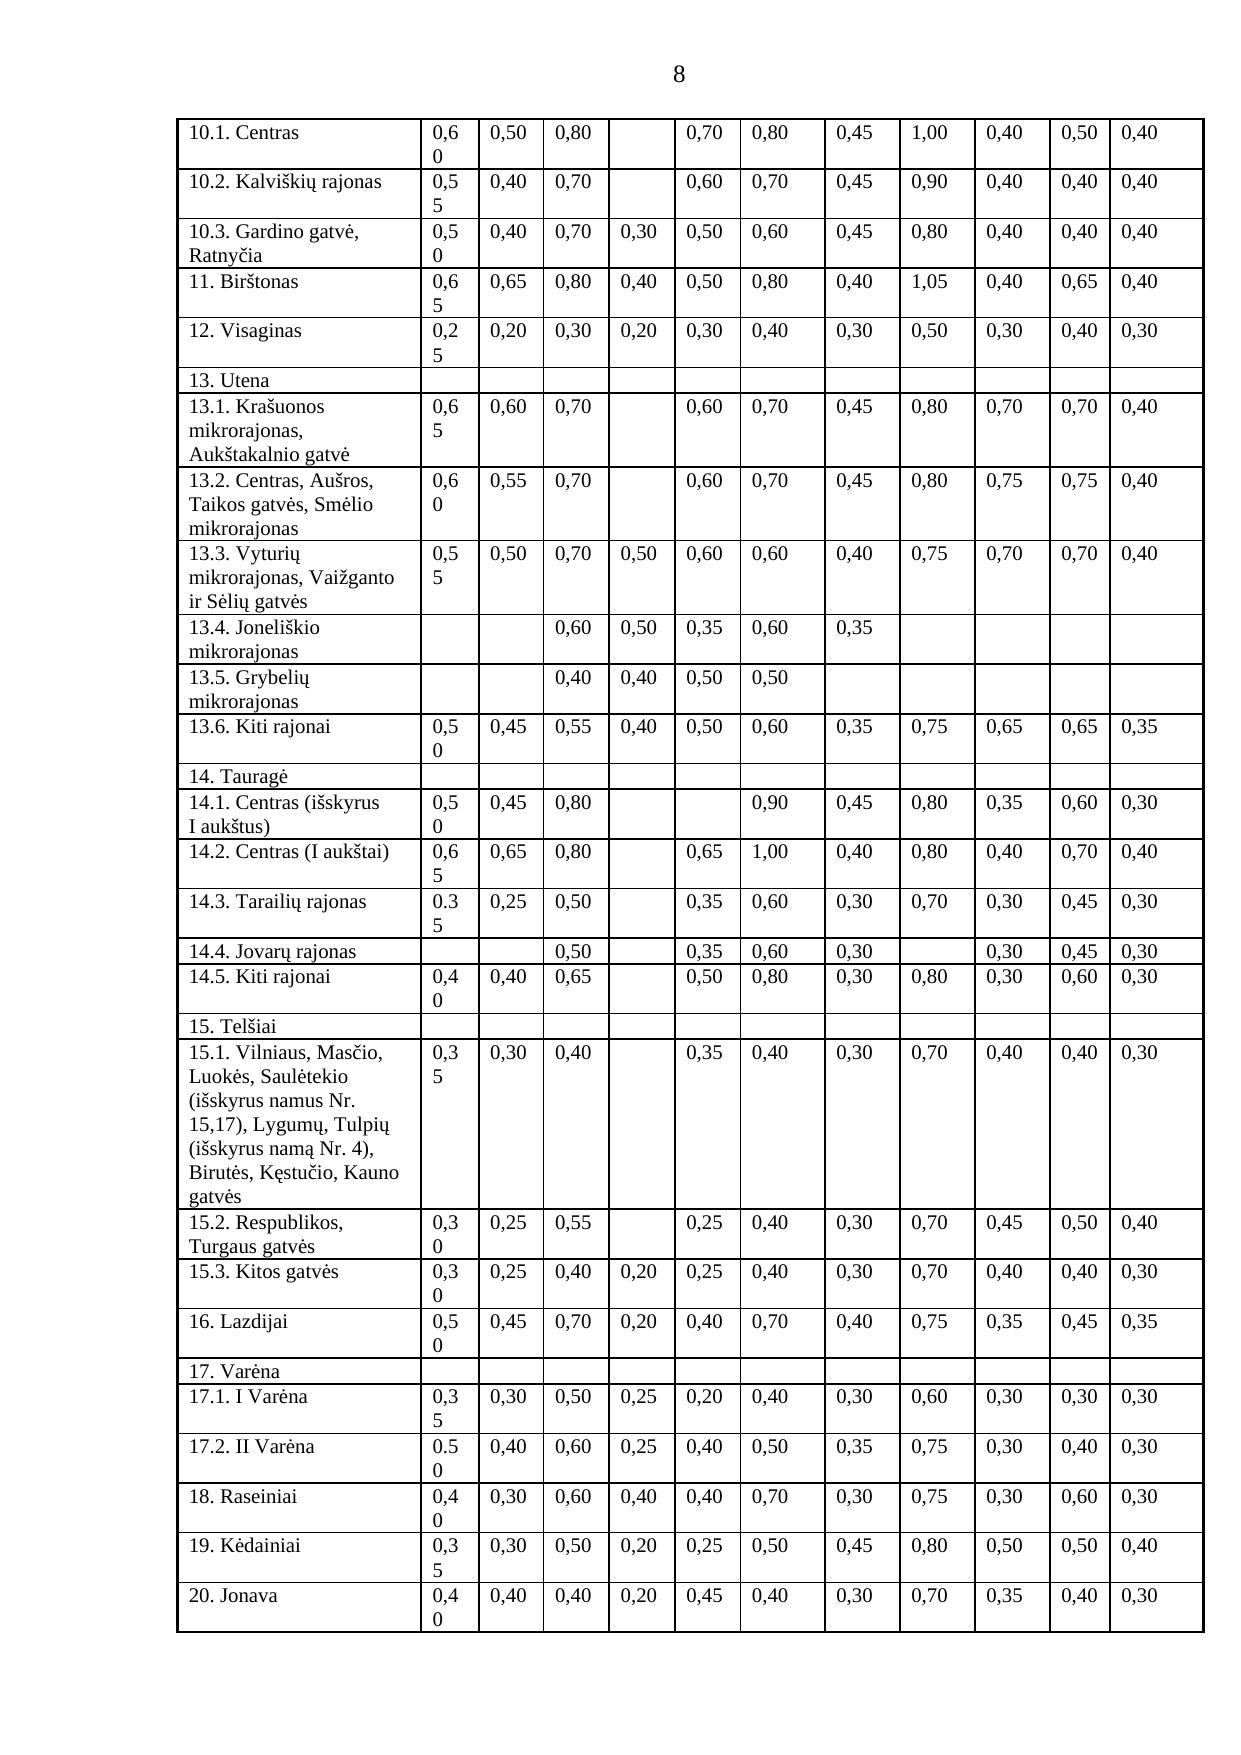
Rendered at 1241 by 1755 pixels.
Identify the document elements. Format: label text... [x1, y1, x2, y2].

table_cell 0,30 [1111, 889, 1202, 937]
table_cell 0,30 [1051, 1385, 1109, 1432]
table_cell 0,50 [544, 939, 608, 963]
table_cell 0,50 [741, 665, 824, 713]
table_cell 13.5. Grybelių mikrorajonas [179, 665, 420, 713]
table_cell [976, 1014, 1049, 1038]
table_cell 0,40 [422, 1583, 478, 1631]
table_cell 0,75 [976, 468, 1049, 540]
table_cell 0,70 [976, 394, 1049, 466]
table_cell 0,40 [1111, 840, 1202, 887]
table_cell [741, 764, 824, 788]
table_cell [1051, 1359, 1109, 1383]
table_cell 0,50 [676, 269, 740, 317]
table_cell 0,50 [610, 615, 674, 663]
table_cell 0,40 [1111, 269, 1202, 317]
table_cell [976, 665, 1049, 713]
table_cell 0,50 [422, 219, 478, 267]
table_cell [422, 1014, 478, 1038]
table_cell 0,75 [901, 715, 974, 762]
table_cell 0,40 [544, 1583, 608, 1631]
table_cell 0,40 [1111, 468, 1202, 540]
table_cell 0,35 [676, 939, 740, 963]
table_cell 0,50 [480, 120, 543, 168]
table_cell 0,40 [826, 541, 899, 613]
table_cell [422, 1359, 478, 1383]
table_cell 0,80 [901, 790, 974, 838]
table_cell [741, 368, 824, 392]
table_cell [610, 790, 674, 838]
table_cell 0,80 [901, 394, 974, 466]
table_cell 0,30 [422, 1210, 478, 1258]
table_cell 0,30 [480, 1484, 543, 1532]
table_cell 14.1. Centras (išskyrus I aukštus) [179, 790, 420, 838]
table_cell 0,40 [976, 1040, 1049, 1208]
table_cell 1,05 [901, 269, 974, 317]
table_cell 0,40 [610, 665, 674, 713]
table_cell 0,35 [976, 1583, 1049, 1631]
table_cell 17.1. I Varėna [179, 1385, 420, 1432]
table_cell 0.50 [422, 1434, 478, 1482]
table_cell 0,80 [901, 840, 974, 887]
table_cell 0,35 [676, 889, 740, 937]
table_cell 0,70 [741, 1309, 824, 1357]
table_cell 0,30 [480, 1040, 543, 1208]
table_cell 0,50 [676, 715, 740, 762]
table_cell 0,30 [976, 889, 1049, 937]
table_cell 0,40 [1111, 1210, 1202, 1258]
table_cell 15.1. Vilniaus, Masčio, Luokės, Saulėtekio (išskyrus namus Nr. 15,17), Lygumų, Tulpių (išskyrus namą Nr. 4), Birutės, Kęstučio, Kauno gatvės [179, 1040, 420, 1208]
table_cell 0,40 [741, 1040, 824, 1208]
table_cell 0,40 [1111, 219, 1202, 267]
table_cell 0,55 [544, 715, 608, 762]
table_cell 0,65 [1051, 269, 1109, 317]
table_cell [901, 764, 974, 788]
table_cell 20. Jonava [179, 1583, 420, 1631]
table_cell 0,30 [826, 318, 899, 367]
table_cell [676, 790, 740, 838]
table_cell 0,50 [544, 889, 608, 937]
table_cell 0,60 [901, 1385, 974, 1432]
table_cell 0,40 [480, 219, 543, 267]
table_cell 0,60 [741, 889, 824, 937]
table_cell [901, 939, 974, 963]
table_cell [544, 368, 608, 392]
table_cell 0,50 [1051, 120, 1109, 168]
table_cell 13.3. Vyturių mikrorajonas, Vaižganto ir Sėlių gatvės [179, 541, 420, 613]
table_cell 12. Visaginas [179, 318, 420, 367]
table_cell [422, 665, 478, 713]
table_cell [480, 368, 543, 392]
table_cell [1111, 368, 1202, 392]
table_cell 0,35 [1111, 715, 1202, 762]
table_cell 0,70 [741, 1484, 824, 1532]
table_cell 0,40 [741, 318, 824, 367]
table_cell [480, 665, 543, 713]
table_cell 0,25 [676, 1210, 740, 1258]
table_cell 0,30 [480, 1385, 543, 1432]
table_cell [1111, 1014, 1202, 1038]
table_cell 0,40 [1111, 541, 1202, 613]
table_cell 0,35 [422, 1533, 478, 1582]
table_cell 0,40 [676, 1484, 740, 1532]
table_cell [610, 1014, 674, 1038]
table_cell 0,30 [1111, 939, 1202, 963]
table_cell 0,40 [1051, 1434, 1109, 1482]
table_cell [610, 394, 674, 466]
table_cell 0,40 [976, 219, 1049, 267]
table_cell 0,75 [1051, 468, 1109, 540]
table_cell 0,50 [976, 1533, 1049, 1582]
table_cell 0,60 [1051, 1484, 1109, 1532]
table_cell 0,80 [901, 468, 974, 540]
table_cell [422, 615, 478, 663]
table_cell 0,75 [901, 1309, 974, 1357]
table_cell [676, 1014, 740, 1038]
table_cell 0,30 [610, 219, 674, 267]
table_cell 0,30 [1111, 318, 1202, 367]
table_cell 0,50 [610, 541, 674, 613]
table_cell [826, 1014, 899, 1038]
table_cell 0,45 [826, 1533, 899, 1582]
table_cell [610, 368, 674, 392]
table_cell 0,30 [676, 318, 740, 367]
table_cell 0,70 [901, 889, 974, 937]
table_cell 0,45 [676, 1583, 740, 1631]
table_cell 0,35 [422, 1040, 478, 1208]
table_cell [422, 764, 478, 788]
table_cell 0,80 [901, 965, 974, 1012]
table_cell 0,40 [1051, 1583, 1109, 1631]
table_cell 0,70 [901, 1040, 974, 1208]
table_cell 0,50 [676, 219, 740, 267]
table_cell 0,60 [741, 939, 824, 963]
table_cell 13. Utena [179, 368, 420, 392]
table_cell 0,25 [480, 1260, 543, 1307]
table_cell 0,20 [480, 318, 543, 367]
table_cell 0,65 [422, 840, 478, 887]
table_cell [826, 764, 899, 788]
table_cell 0,35 [976, 790, 1049, 838]
table_cell 13.2. Centras, Aušros, Taikos gatvės, Smėlio mikrorajonas [179, 468, 420, 540]
table_cell [544, 1014, 608, 1038]
table_cell 0,30 [826, 889, 899, 937]
table_cell 0,50 [544, 1533, 608, 1582]
table_cell 11. Birštonas [179, 269, 420, 317]
table_cell 0,40 [422, 965, 478, 1012]
table_cell 0,50 [741, 1533, 824, 1582]
table_cell 0,30 [1111, 790, 1202, 838]
table_cell 0,25 [676, 1260, 740, 1307]
table_cell 0,30 [976, 965, 1049, 1012]
table_cell 0,30 [1111, 1434, 1202, 1482]
table_cell 0,25 [610, 1434, 674, 1482]
table_cell 17. Varėna [179, 1359, 420, 1383]
table_cell 0,65 [976, 715, 1049, 762]
table_cell [1111, 764, 1202, 788]
table_cell [676, 764, 740, 788]
table_cell [480, 1359, 543, 1383]
table_cell 0,65 [676, 840, 740, 887]
table_cell 0,40 [826, 269, 899, 317]
table_cell 0,60 [544, 1484, 608, 1532]
table_cell 0,20 [610, 1309, 674, 1357]
table_cell [676, 1359, 740, 1383]
table_cell 14.4. Jovarų rajonas [179, 939, 420, 963]
table_cell [1051, 368, 1109, 392]
table_cell 0,40 [1111, 170, 1202, 217]
table_cell 0,45 [826, 120, 899, 168]
table_cell 0,35 [422, 1385, 478, 1432]
table_cell 0,40 [422, 1484, 478, 1532]
table_cell 0,40 [1051, 318, 1109, 367]
table_cell 0,60 [1051, 965, 1109, 1012]
table_cell 0,45 [1051, 889, 1109, 937]
table_cell 0,70 [544, 219, 608, 267]
table_cell 0,30 [826, 1385, 899, 1432]
table_cell 0,80 [741, 120, 824, 168]
table_cell [610, 889, 674, 937]
table_cell 0,30 [976, 939, 1049, 963]
table_cell 0,60 [676, 468, 740, 540]
table_cell 0,50 [480, 541, 543, 613]
table_cell 0,45 [1051, 1309, 1109, 1357]
table_cell [1051, 665, 1109, 713]
table_cell [610, 1040, 674, 1208]
table_cell 0,80 [741, 965, 824, 1012]
table_cell 19. Kėdainiai [179, 1533, 420, 1582]
table_cell [480, 939, 543, 963]
table_cell [610, 1359, 674, 1383]
table_cell 0,40 [1051, 219, 1109, 267]
table_cell 13.4. Joneliškio mikrorajonas [179, 615, 420, 663]
table_cell 0,70 [741, 170, 824, 217]
table_cell 0,60 [422, 468, 478, 540]
table_cell 0,80 [901, 1533, 974, 1582]
table_cell 0,40 [544, 665, 608, 713]
table_cell 0,70 [544, 394, 608, 466]
table_cell 0,45 [976, 1210, 1049, 1258]
table_cell 0,70 [1051, 541, 1109, 613]
table_cell 0,40 [976, 269, 1049, 317]
table_cell [1051, 1014, 1109, 1038]
table_cell 0,40 [480, 965, 543, 1012]
table_cell [610, 939, 674, 963]
table_cell 0,40 [1111, 1533, 1202, 1582]
table_cell 0,30 [1111, 1385, 1202, 1432]
table_cell 0,40 [741, 1385, 824, 1432]
table_cell [976, 615, 1049, 663]
table_cell 0,60 [741, 715, 824, 762]
table_cell 0,60 [676, 170, 740, 217]
table_cell 17.2. II Varėna [179, 1434, 420, 1482]
table_cell 0,50 [741, 1434, 824, 1482]
table_cell 0,50 [676, 665, 740, 713]
table_cell 0,30 [1111, 1484, 1202, 1532]
table_cell 0,45 [1051, 939, 1109, 963]
table_cell 0,40 [741, 1210, 824, 1258]
table_cell 0,30 [976, 1484, 1049, 1532]
table_cell 0,20 [610, 1260, 674, 1307]
table_cell [480, 1014, 543, 1038]
table_cell 13.6. Kiti rajonai [179, 715, 420, 762]
table_cell 18. Raseiniai [179, 1484, 420, 1532]
table_cell 0,65 [480, 269, 543, 317]
table_cell 0,30 [826, 1583, 899, 1631]
table_cell 0,70 [976, 541, 1049, 613]
table_cell 0,40 [480, 1434, 543, 1482]
table_cell 0,30 [1111, 1040, 1202, 1208]
table_cell 0,50 [544, 1385, 608, 1432]
table_cell 0,60 [676, 394, 740, 466]
table_cell [480, 764, 543, 788]
table_cell 0,25 [610, 1385, 674, 1432]
table_cell 0,35 [826, 615, 899, 663]
table_cell 0,40 [1051, 170, 1109, 217]
table_cell [1051, 764, 1109, 788]
table_cell 10.3. Gardino gatvė, Ratnyčia [179, 219, 420, 267]
table_cell 0,40 [826, 1309, 899, 1357]
table_cell [422, 939, 478, 963]
table_cell 0,70 [544, 468, 608, 540]
table_cell 0,40 [676, 1434, 740, 1482]
table_cell 0,40 [976, 120, 1049, 168]
table_cell 0,45 [826, 219, 899, 267]
table_cell [901, 1359, 974, 1383]
table_cell 0,55 [544, 1210, 608, 1258]
table_cell 0,70 [741, 468, 824, 540]
table_cell 0,25 [422, 318, 478, 367]
table_cell 0,70 [544, 170, 608, 217]
table_cell 0,55 [480, 468, 543, 540]
table_cell 0,45 [826, 394, 899, 466]
table_cell 0,20 [610, 318, 674, 367]
table_cell 0,90 [741, 790, 824, 838]
table_cell 16. Lazdijai [179, 1309, 420, 1357]
table_cell 0,70 [901, 1583, 974, 1631]
table_cell [480, 615, 543, 663]
table_cell 10.1. Centras [179, 120, 420, 168]
table_cell 0,70 [741, 394, 824, 466]
table_cell 0,30 [1111, 1583, 1202, 1631]
table_cell [610, 840, 674, 887]
table_cell 1,00 [901, 120, 974, 168]
table_cell [1051, 615, 1109, 663]
table_cell 0,30 [826, 1260, 899, 1307]
table_cell 0,40 [976, 840, 1049, 887]
table_cell 0,80 [901, 219, 974, 267]
table_cell [610, 468, 674, 540]
table_cell [901, 368, 974, 392]
table_cell 0,40 [610, 269, 674, 317]
table_cell 0,60 [422, 120, 478, 168]
table_cell 0,25 [676, 1533, 740, 1582]
table_cell 0,45 [480, 715, 543, 762]
table_cell 10.2. Kalviškių rajonas [179, 170, 420, 217]
table_cell 0,60 [544, 1434, 608, 1482]
table_cell 15.3. Kitos gatvės [179, 1260, 420, 1307]
table_cell 0,30 [826, 1210, 899, 1258]
table_cell 0,40 [741, 1260, 824, 1307]
table_cell 0,60 [741, 219, 824, 267]
table_cell 0,70 [901, 1210, 974, 1258]
table_cell 0,90 [901, 170, 974, 217]
table_cell 0,80 [544, 120, 608, 168]
table_cell 0,25 [480, 1210, 543, 1258]
table_cell 0,30 [976, 318, 1049, 367]
table_cell 0,40 [1051, 1040, 1109, 1208]
table_cell [610, 965, 674, 1012]
table_cell 0,35 [676, 1040, 740, 1208]
table_cell 0,40 [480, 170, 543, 217]
table_cell 0,80 [741, 269, 824, 317]
table_cell 0,30 [976, 1385, 1049, 1432]
table_cell 0,40 [610, 715, 674, 762]
table_cell 0,35 [676, 615, 740, 663]
table_cell 0,55 [422, 170, 478, 217]
table_cell [610, 764, 674, 788]
table_cell 0,45 [826, 790, 899, 838]
table_cell [610, 120, 674, 168]
table_cell 0,30 [1111, 965, 1202, 1012]
table_cell 0,30 [480, 1533, 543, 1582]
table_cell [741, 1359, 824, 1383]
table_cell 0,40 [610, 1484, 674, 1532]
table_cell [976, 368, 1049, 392]
table_cell 0,20 [676, 1385, 740, 1432]
table_cell 0,70 [1051, 394, 1109, 466]
table_cell 0,30 [544, 318, 608, 367]
table_cell 0,45 [826, 468, 899, 540]
table_cell 0,75 [901, 541, 974, 613]
table_cell 15. Telšiai [179, 1014, 420, 1038]
table_cell 0,40 [1111, 394, 1202, 466]
table_cell 0,30 [1111, 1260, 1202, 1307]
table_cell 0,60 [544, 615, 608, 663]
table_cell 0,40 [826, 840, 899, 887]
table_cell 0,70 [901, 1260, 974, 1307]
table_cell [1111, 1359, 1202, 1383]
table_cell [544, 764, 608, 788]
table_cell 0,35 [826, 715, 899, 762]
table_cell [901, 665, 974, 713]
table_cell 0,40 [544, 1040, 608, 1208]
table_cell 0,40 [676, 1309, 740, 1357]
table_cell 1,00 [741, 840, 824, 887]
table_cell 0,50 [422, 790, 478, 838]
table_cell 14.2. Centras (I aukštai) [179, 840, 420, 887]
table_cell 0,80 [544, 269, 608, 317]
table_cell [422, 368, 478, 392]
table_cell 0,65 [422, 269, 478, 317]
table_cell 0,70 [676, 120, 740, 168]
table_cell 0,40 [976, 1260, 1049, 1307]
table_cell 0,30 [826, 1484, 899, 1532]
table_cell [610, 1210, 674, 1258]
table_cell 0,30 [976, 1434, 1049, 1482]
table_cell 0,45 [480, 790, 543, 838]
table_cell [826, 1359, 899, 1383]
table_cell 0,60 [676, 541, 740, 613]
table_cell 15.2. Respublikos, Turgaus gatvės [179, 1210, 420, 1258]
table_cell 14.5. Kiti rajonai [179, 965, 420, 1012]
table_cell 0,25 [480, 889, 543, 937]
table_cell 0,30 [422, 1260, 478, 1307]
table_cell [826, 665, 899, 713]
table_cell 0,60 [480, 394, 543, 466]
table_cell 0,50 [676, 965, 740, 1012]
table_cell 0,80 [544, 790, 608, 838]
table_cell [544, 1359, 608, 1383]
table_cell 13.1. Krašuonos mikrorajonas, Aukštakalnio gatvė [179, 394, 420, 466]
table_cell 0.35 [422, 889, 478, 937]
table_cell 0,55 [422, 541, 478, 613]
table_cell 0,40 [741, 1583, 824, 1631]
table_cell 0,35 [826, 1434, 899, 1482]
table_cell 0,60 [741, 541, 824, 613]
table_cell 0,50 [1051, 1533, 1109, 1582]
table_cell 0,40 [1051, 1260, 1109, 1307]
table_cell 0,50 [901, 318, 974, 367]
table_cell 0,45 [826, 170, 899, 217]
table_cell 0,40 [480, 1583, 543, 1631]
table_cell 14. Tauragė [179, 764, 420, 788]
table_cell [901, 1014, 974, 1038]
table_cell [1111, 615, 1202, 663]
table_cell 0,35 [1111, 1309, 1202, 1357]
table_cell 0,50 [422, 1309, 478, 1357]
table_cell 0,70 [544, 541, 608, 613]
table_cell [976, 1359, 1049, 1383]
table_cell 0,45 [480, 1309, 543, 1357]
table_cell 0,60 [741, 615, 824, 663]
table_cell 0,40 [544, 1260, 608, 1307]
table_cell 0,40 [976, 170, 1049, 217]
table_cell 0,65 [480, 840, 543, 887]
table_cell 0,65 [422, 394, 478, 466]
table_cell [901, 615, 974, 663]
table_cell 0,65 [1051, 715, 1109, 762]
table_cell 0,35 [976, 1309, 1049, 1357]
table_cell 0,75 [901, 1434, 974, 1482]
table_cell 0,30 [826, 1040, 899, 1208]
table_cell 0,80 [544, 840, 608, 887]
table_cell 0,50 [422, 715, 478, 762]
table_cell 0,30 [826, 939, 899, 963]
table_cell 0,60 [1051, 790, 1109, 838]
table_cell 0,20 [610, 1583, 674, 1631]
table_cell [976, 764, 1049, 788]
table_cell 0,40 [1111, 120, 1202, 168]
table_cell [826, 368, 899, 392]
table_cell 0,65 [544, 965, 608, 1012]
table_cell 0,30 [826, 965, 899, 1012]
table_cell [1111, 665, 1202, 713]
table_cell [676, 368, 740, 392]
table_cell [741, 1014, 824, 1038]
table_cell 0,75 [901, 1484, 974, 1532]
table_cell 0,50 [1051, 1210, 1109, 1258]
table_cell 0,20 [610, 1533, 674, 1582]
table_cell 0,70 [544, 1309, 608, 1357]
table_cell 0,70 [1051, 840, 1109, 887]
table_cell [610, 170, 674, 217]
table_cell 14.3. Tarailių rajonas [179, 889, 420, 937]
